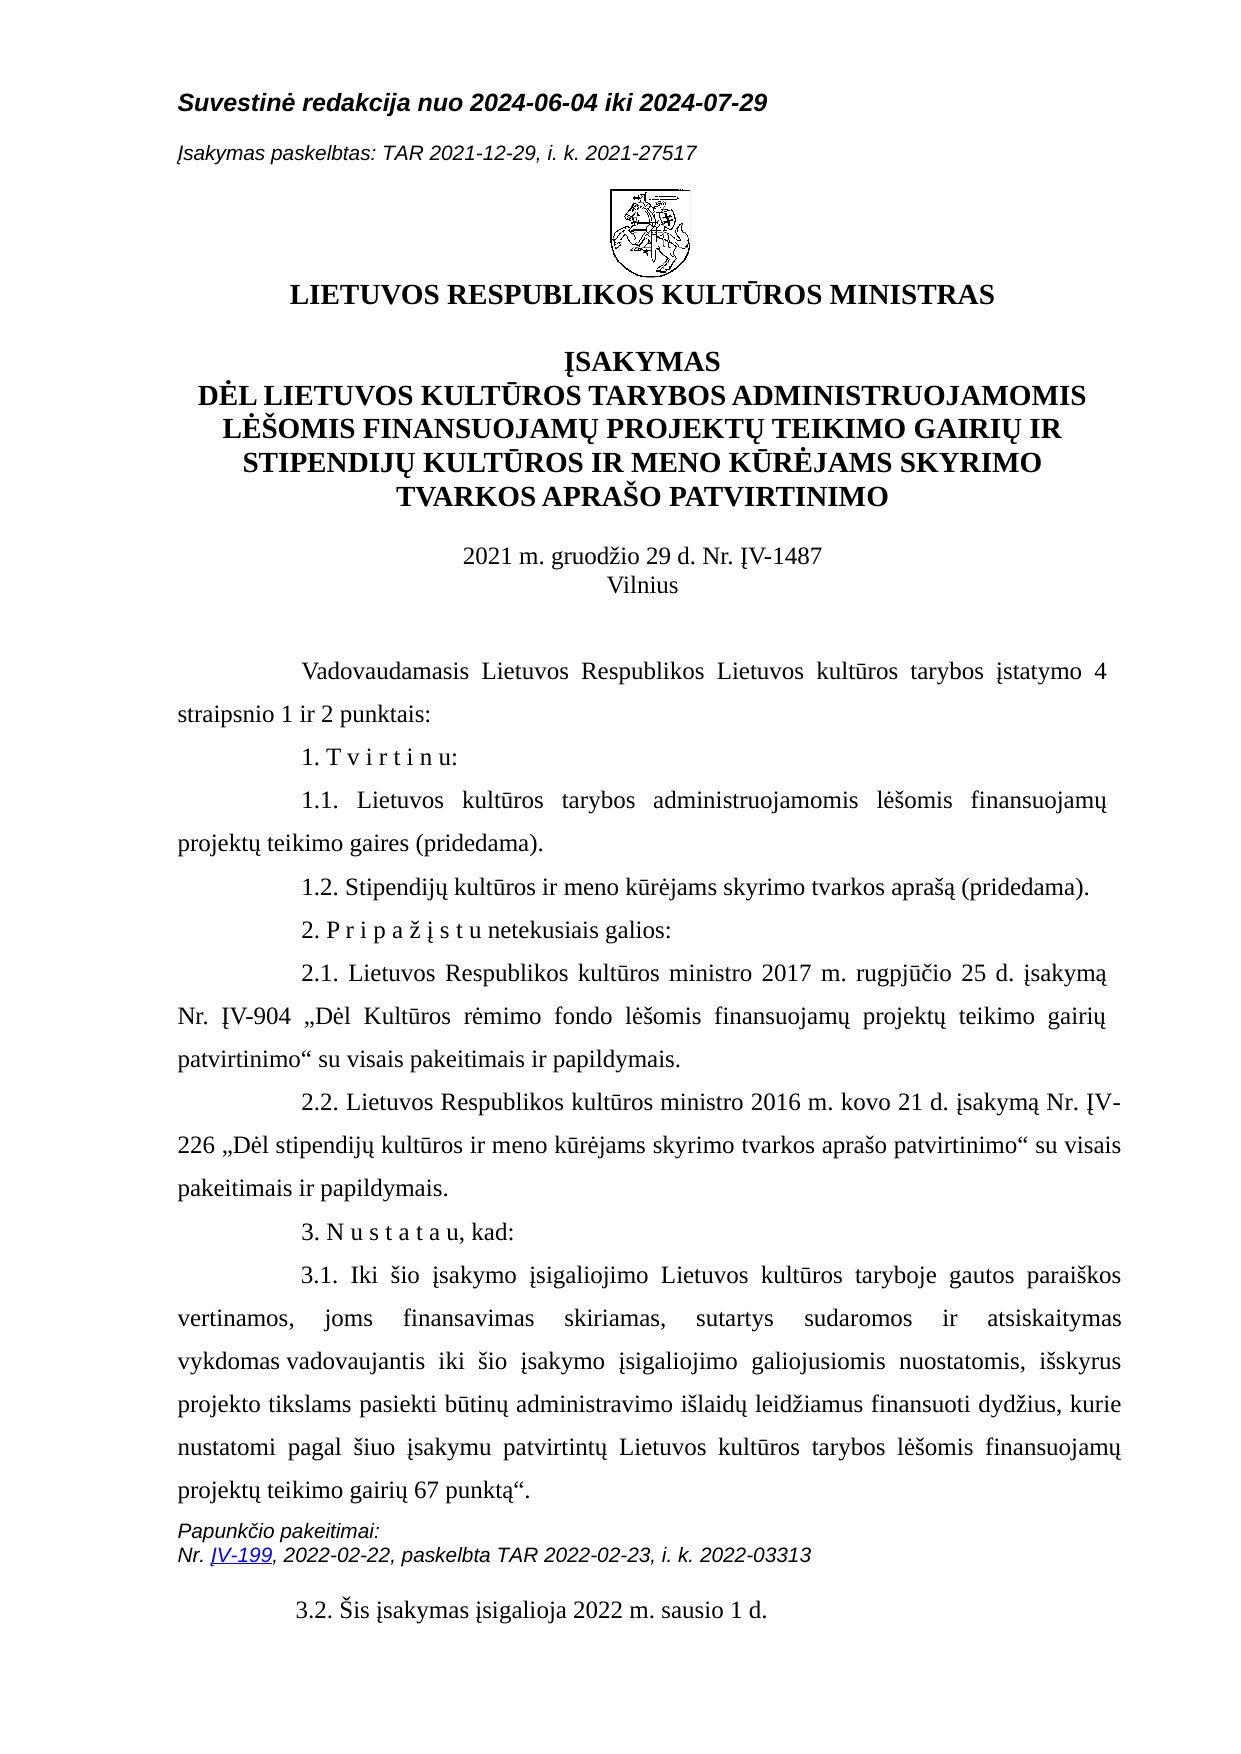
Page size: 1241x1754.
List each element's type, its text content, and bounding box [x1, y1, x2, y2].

text 3. N u s t a t a u, kad: [177, 1217, 1107, 1245]
text 2. P r i p a ž į s t u netekusiais galios: [177, 915, 1107, 943]
text Įsakymas paskelbtas: TAR 2021-12-29, i. k. 2021-27517 [177, 141, 1122, 164]
text Papunkčio pakeitimai: [177, 1518, 1122, 1542]
text 3.2. Šis įsakymas įsigalioja 2022 m. sausio 1 d. [177, 1595, 1122, 1624]
text 2.2. Lietuvos Respublikos kultūros ministro 2016 m. kovo 21 d. įsakymą Nr. ĮV-226 „Dėl stipendijų kultūros ir meno kūrėjams skyrimo tvarkos aprašo patvirtinimo“ su visais pakeitimais ir papildymais. [177, 1087, 1122, 1202]
text DĖL LIETUVOS KULTŪROS TARYBOS ADMINISTRUOJAMOMIS LĖŠOMIS FINANSUOJAMŲ PROJEKTŲ TEIKIMO GAIRIŲ IR STIPENDIJŲ KULTŪROS IR MENO KŪRĖJAMS SKYRIMO TVARKOS APRAŠO PATVIRTINIMO [177, 378, 1107, 512]
text Nr. ĮV-199, 2022-02-22, paskelbta TAR 2022-02-23, i. k. 2022-03313 [177, 1542, 1122, 1566]
text 3.1. Iki šio įsakymo įsigaliojimo Lietuvos kultūros taryboje gautos paraiškos vertinamos, joms finansavimas skiriamas, sutartys sudaromos ir atsiskaitymas vykdomas vadovaujantis iki šio įsakymo įsigaliojimo galiojusiomis nuostatomis, išskyrus projekto tikslams pasiekti būtinų administravimo išlaidų leidžiamus finansuoti dydžius, kurie nustatomi pagal šiuo įsakymu patvirtintų Lietuvos kultūros tarybos lėšomis finansuojamų projektų teikimo gairių 67 punktą“. [177, 1260, 1122, 1504]
text ĮSAKYMAS [177, 344, 1107, 378]
text Vilnius [177, 570, 1107, 598]
text Suvestinė redakcija nuo 2024-06-04 iki 2024-07-29 [177, 88, 1122, 117]
text 1. T v i r t i n u: [177, 742, 1107, 771]
text Vadovaudamasis Lietuvos Respublikos Lietuvos kultūros tarybos įstatymo 4 straipsnio 1 ir 2 punktais: [177, 656, 1107, 728]
text 1.1. Lietuvos kultūros tarybos administruojamomis lėšomis finansuojamų projektų teikimo gaires (pridedama). [177, 785, 1107, 857]
text LIETUVOS RESPUBLIKOS KULTŪROS MINISTRAS [177, 277, 1107, 311]
text 1.2. Stipendijų kultūros ir meno kūrėjams skyrimo tvarkos aprašą (pridedama). [177, 872, 1107, 900]
text 2021 m. gruodžio 29 d. Nr. ĮV-1487 [177, 541, 1107, 570]
text 2.1. Lietuvos Respublikos kultūros ministro 2017 m. rugpjūčio 25 d. įsakymą Nr. ĮV-904 „Dėl Kultūros rėmimo fondo lėšomis finansuojamų projektų teikimo gairių patvirtinimo“ su visais pakeitimais ir papildymais. [177, 958, 1107, 1073]
